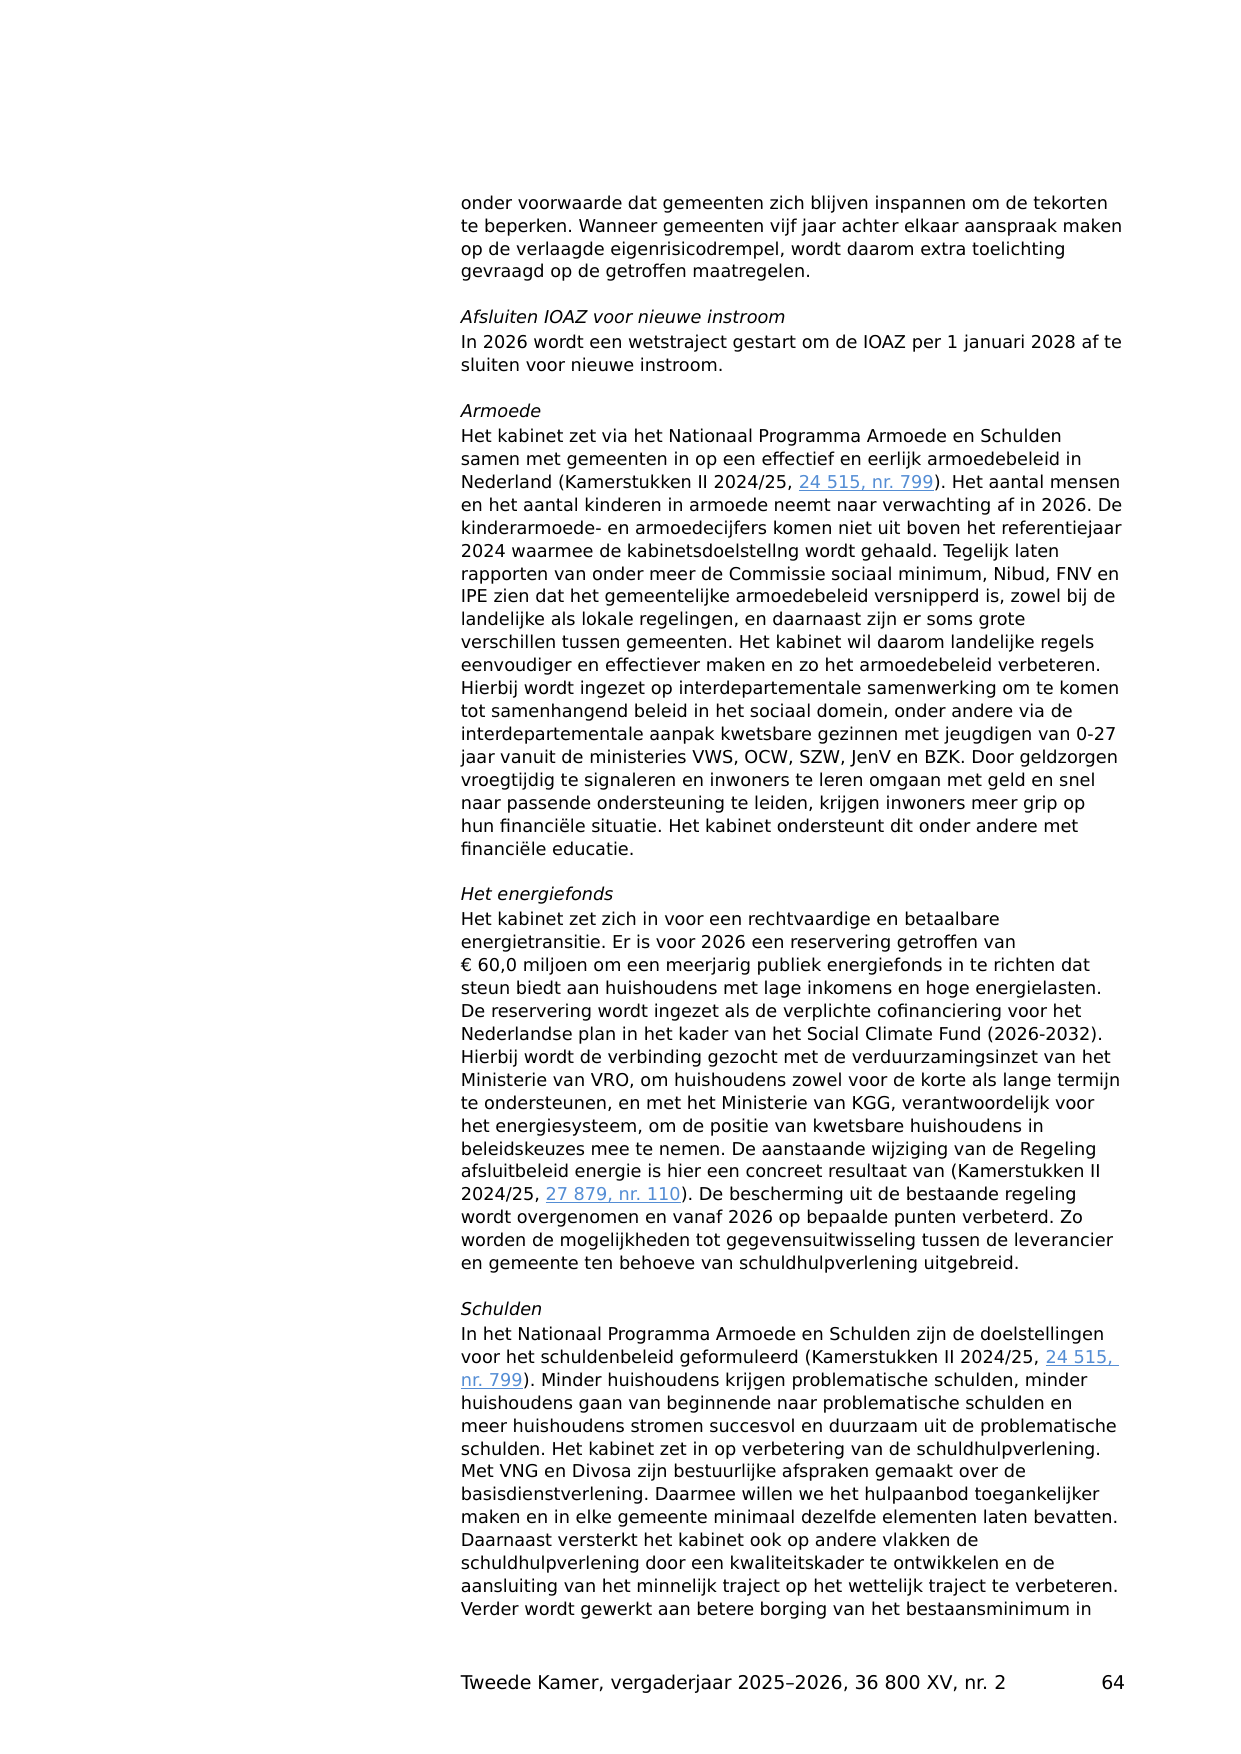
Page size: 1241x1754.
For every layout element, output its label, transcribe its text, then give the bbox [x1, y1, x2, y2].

text onder voorwaarde dat gemeenten zich blijven inspannen om de tekorten te beperken. Wanneer gemeenten vijf jaar achter elkaar aanspraak maken op de verlaagde eigenrisicodrempel, wordt daarom extra toelichting gevraagd op de getroffen maatregelen. [461, 191, 1125, 282]
text Het energiefonds [461, 882, 1125, 905]
text In het Nationaal Programma Armoede en Schulden zijn de doelstellingen voor het schuldenbeleid geformuleerd (Kamerstukken II 2024/25, 24 515, nr. 799). Minder huishoudens krijgen problematische schulden, minder huishoudens gaan van beginnende naar problematische schulden en meer huishoudens stromen succesvol en duurzaam uit de problematische schulden. Het kabinet zet in op verbetering van de schuldhulpverlening. Met VNG en Divosa zijn bestuurlijke afspraken gemaakt over de basisdienstverlening. Daarmee willen we het hulpaanbod toegankelijker maken en in elke gemeente minimaal dezelfde elementen laten bevatten. Daarnaast versterkt het kabinet ook op andere vlakken de schuldhulpverlening door een kwaliteitskader te ontwikkelen en de aansluiting van het minnelijk traject op het wettelijk traject te verbeteren. Verder wordt gewerkt aan betere borging van het bestaansminimum in [461, 1322, 1125, 1620]
text Afsluiten IOAZ voor nieuwe instroom [461, 305, 1125, 328]
text Het kabinet zet zich in voor een rechtvaardige en betaalbare energietransitie. Er is voor 2026 een reservering getroffen van € 60,0 miljoen om een meerjarig publiek energiefonds in te richten dat steun biedt aan huishoudens met lage inkomens en hoge energielasten. De reservering wordt ingezet als de verplichte cofinanciering voor het Nederlandse plan in het kader van het Social Climate Fund (2026-2032). Hierbij wordt de verbinding gezocht met de verduurzamingsinzet van het Ministerie van VRO, om huishoudens zowel voor de korte als lange termijn te ondersteunen, en met het Ministerie van KGG, verantwoordelijk voor het energiesysteem, om de positie van kwetsbare huishoudens in beleidskeuzes mee te nemen. De aanstaande wijziging van de Regeling afsluitbeleid energie is hier een concreet resultaat van (Kamerstukken II 2024/25, 27 879, nr. 110). De bescherming uit de bestaande regeling wordt overgenomen en vanaf 2026 op bepaalde punten verbeterd. Zo worden de mogelijkheden tot gegevensuitwisseling tussen de leverancier en gemeente ten behoeve van schuldhulpverlening uitgebreid. [461, 907, 1125, 1274]
text Schulden [461, 1297, 1125, 1320]
text In 2026 wordt een wetstraject gestart om de IOAZ per 1 januari 2028 af te sluiten voor nieuwe instroom. [461, 330, 1125, 376]
text Het kabinet zet via het Nationaal Programma Armoede en Schulden samen met gemeenten in op een effectief en eerlijk armoedebeleid in Nederland (Kamerstukken II 2024/25, 24 515, nr. 799). Het aantal mensen en het aantal kinderen in armoede neemt naar verwachting af in 2026. De kinderarmoede- en armoedecijfers komen niet uit boven het referentiejaar 2024 waarmee de kabinetsdoelstellng wordt gehaald. Tegelijk laten rapporten van onder meer de Commissie sociaal minimum, Nibud, FNV en IPE zien dat het gemeentelijke armoedebeleid versnipperd is, zowel bij de landelijke als lokale regelingen, en daarnaast zijn er soms grote verschillen tussen gemeenten. Het kabinet wil daarom landelijke regels eenvoudiger en effectiever maken en zo het armoedebeleid verbeteren. Hierbij wordt ingezet op interdepartementale samenwerking om te komen tot samenhangend beleid in het sociaal domein, onder andere via de interdepartementale aanpak kwetsbare gezinnen met jeugdigen van 0-27 jaar vanuit de ministeries VWS, OCW, SZW, JenV en BZK. Door geldzorgen vroegtijdig te signaleren en inwoners te leren omgaan met geld en snel naar passende ondersteuning te leiden, krijgen inwoners meer grip op hun financiële situatie. Het kabinet ondersteunt dit onder andere met financiële educatie. [461, 424, 1125, 859]
text Armoede [461, 399, 1125, 422]
